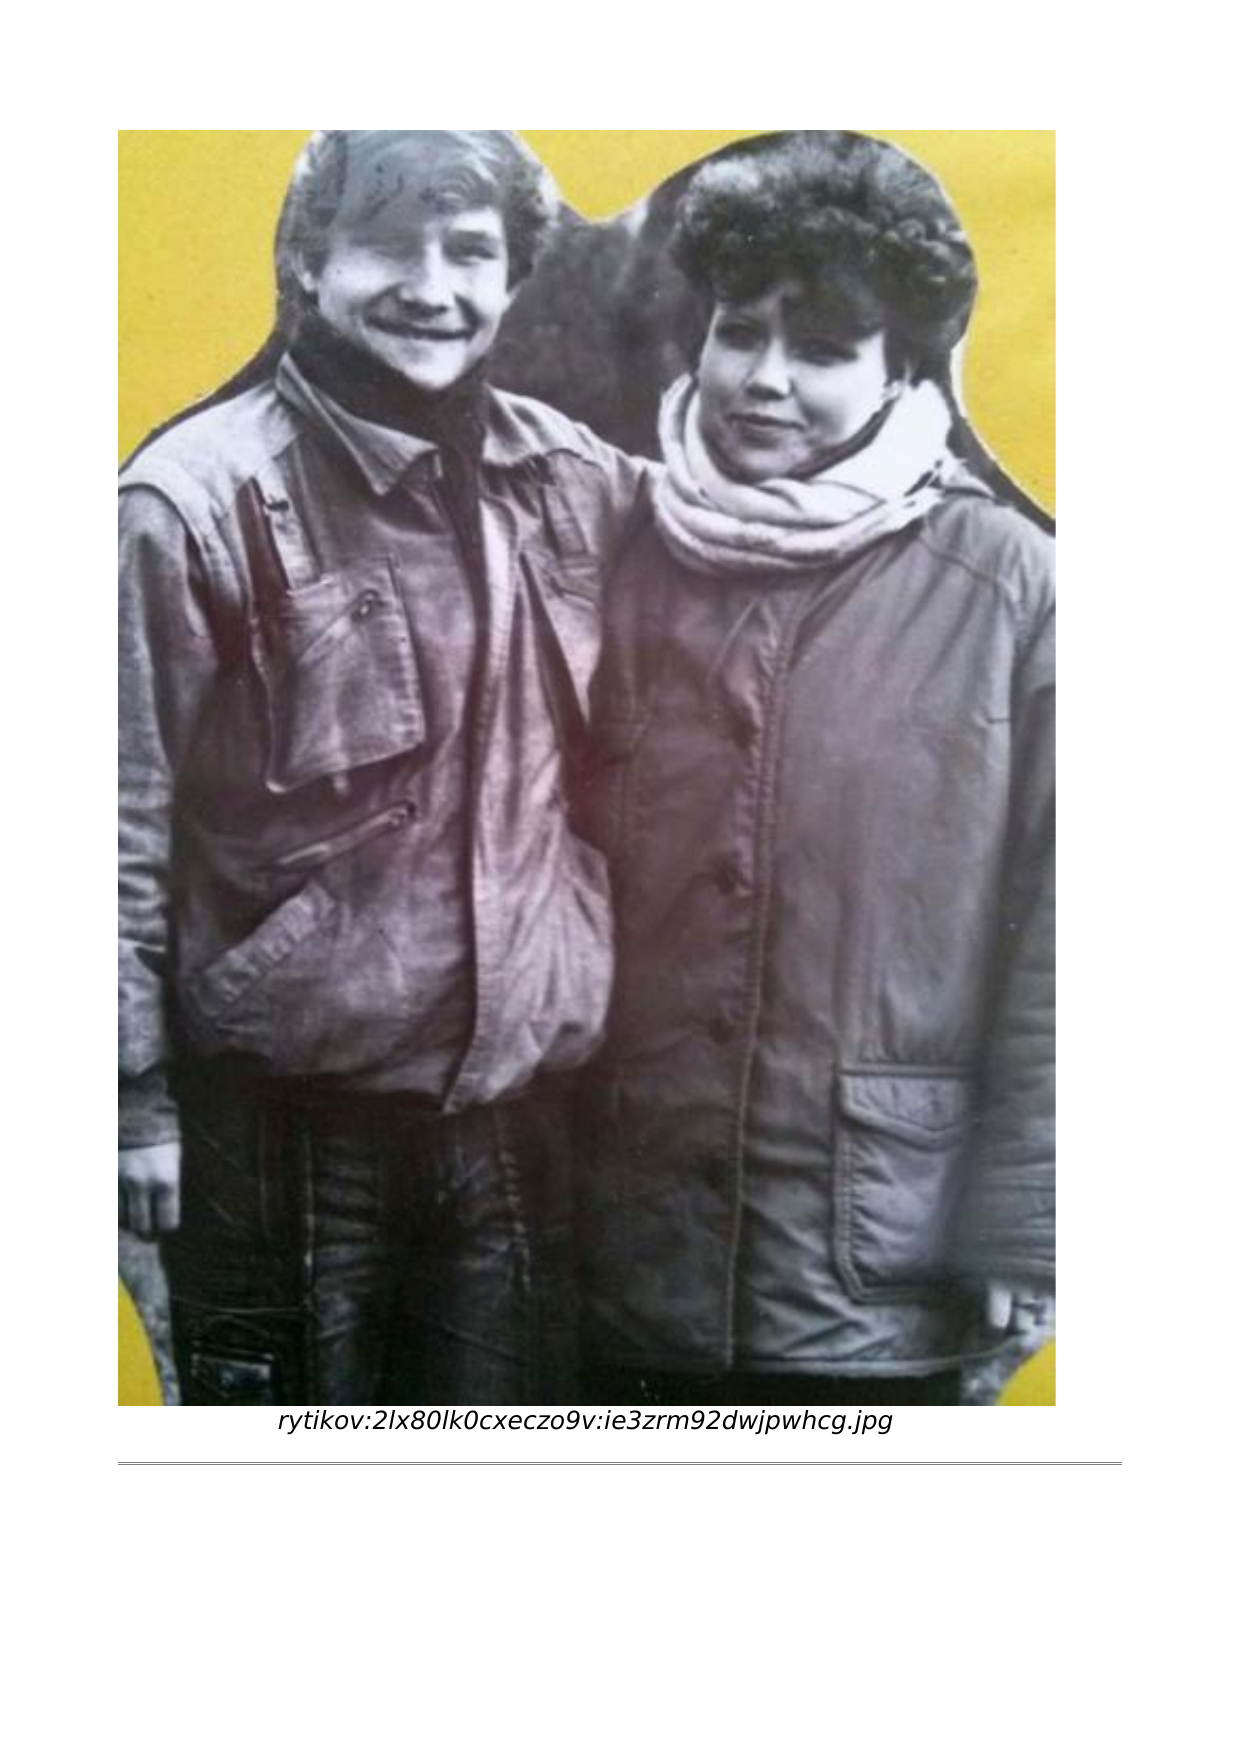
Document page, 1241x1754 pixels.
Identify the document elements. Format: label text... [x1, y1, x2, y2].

text rytikov:2lx80lk0cxeczo9v:ie3zrm92dwjpwhcg.jpg [118, 1406, 1056, 1435]
picture [118, 130, 1056, 1406]
